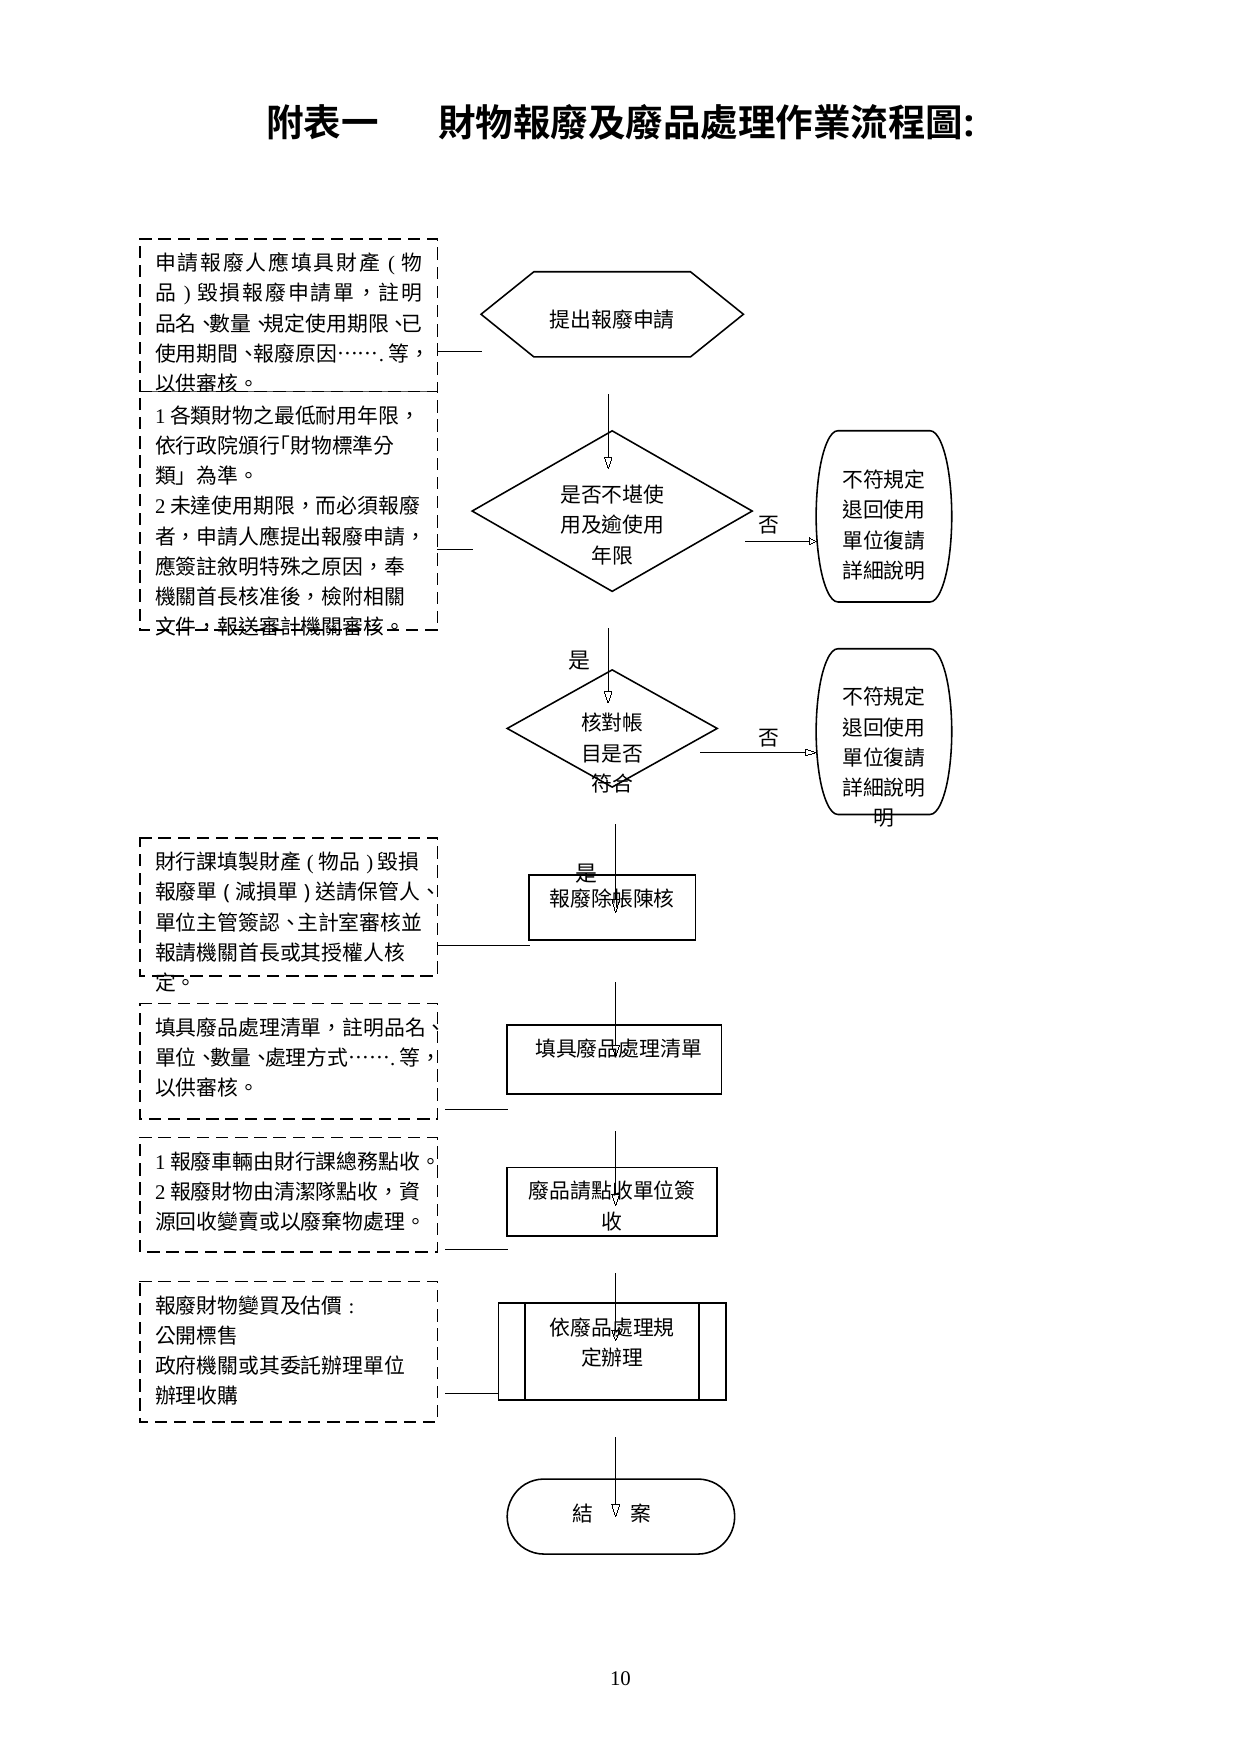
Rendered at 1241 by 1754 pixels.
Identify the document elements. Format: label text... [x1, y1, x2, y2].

text 附表一 財物報廢及廢品處理作業流程圖: [75, 83, 1165, 158]
